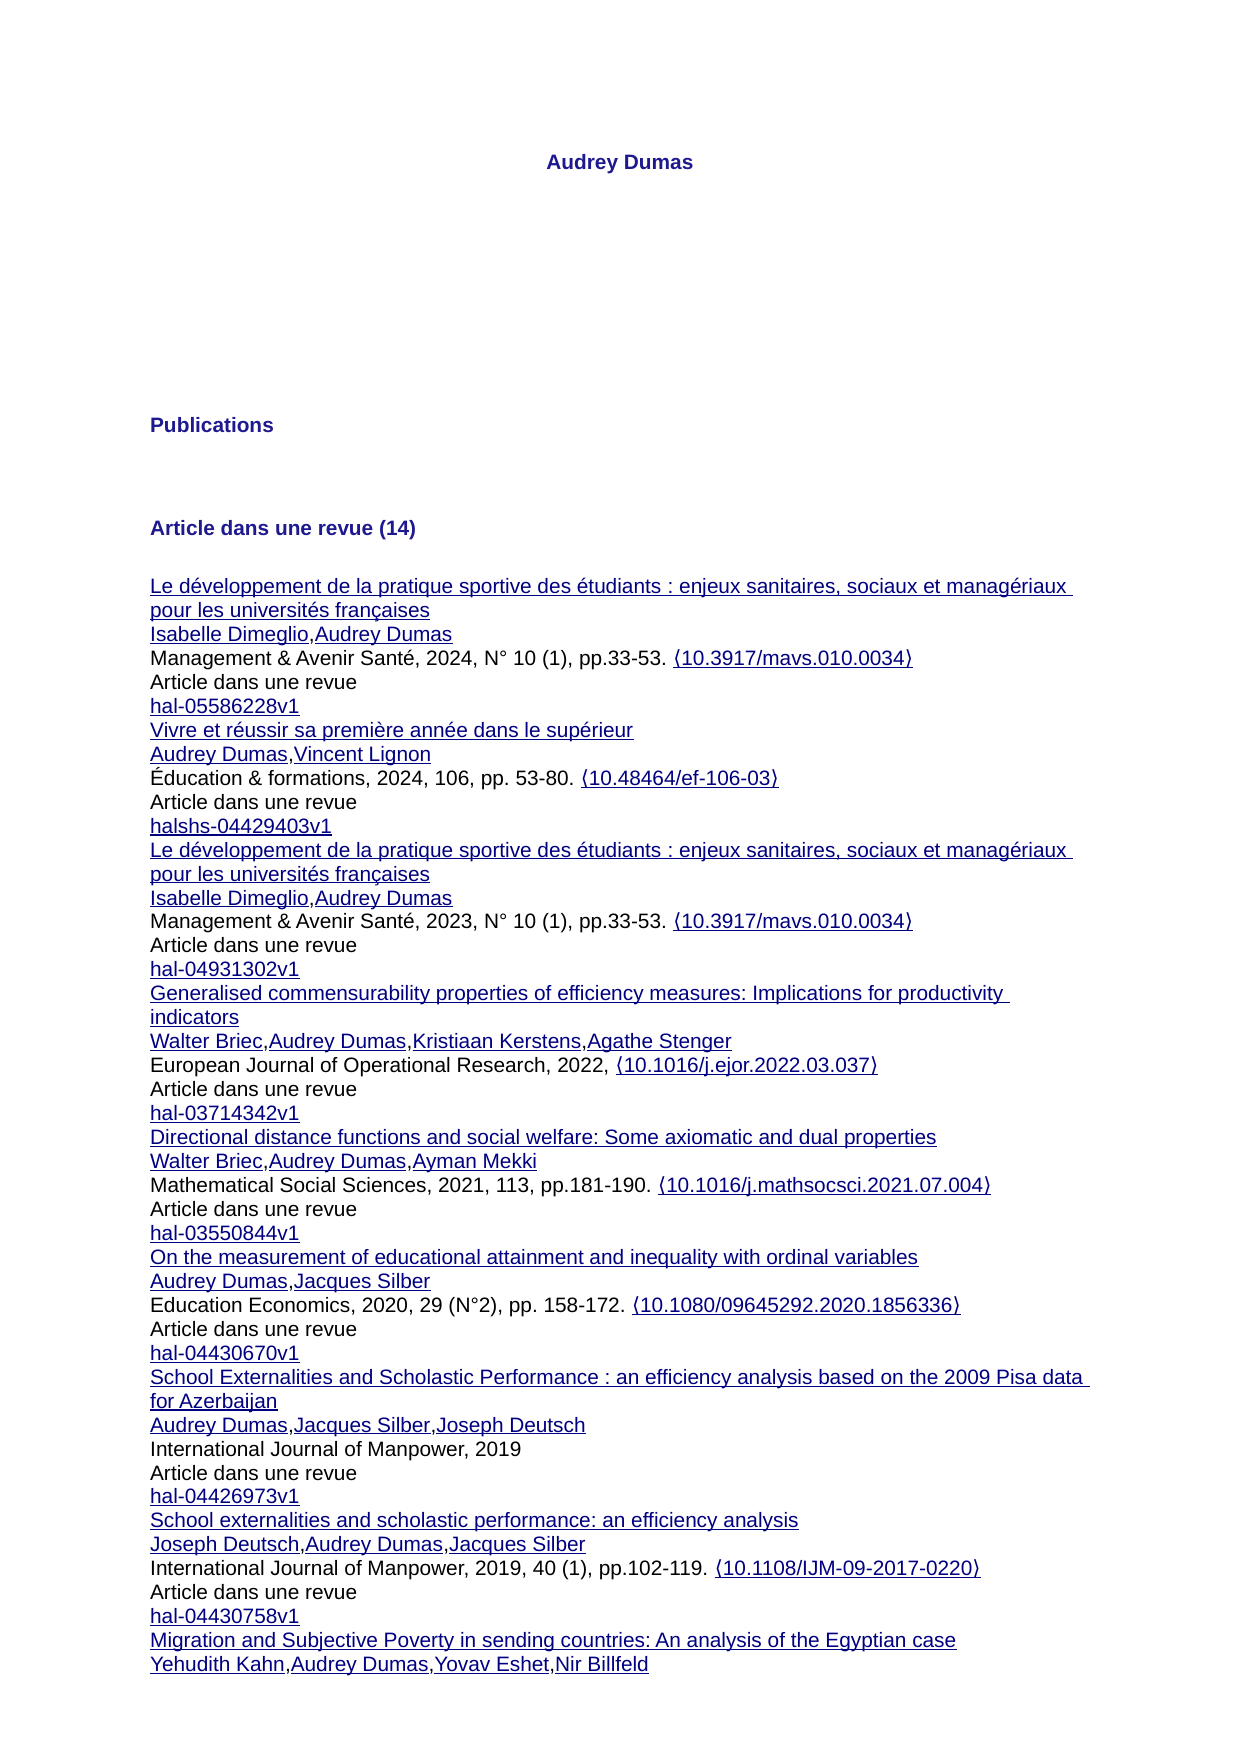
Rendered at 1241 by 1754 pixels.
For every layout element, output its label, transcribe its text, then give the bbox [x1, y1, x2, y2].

table_cell Migration and Subjective Poverty in sending countries: An analysis of the Egyptian case Yehudith Kahn,Audrey Dumas,Yovav Eshet,Nir Billfeld [150, 1628, 1090, 1676]
table_cell Vivre et réussir sa première année dans le supérieur Audrey Dumas,Vincent Lignon Éducation & formations, 2024, 106, pp. 53-80. ⟨10.48464/ef-106-03⟩ Article dans une revue halshs-04429403v1 [150, 718, 1090, 837]
table_cell On the measurement of educational attainment and inequality with ordinal variables Audrey Dumas,Jacques Silber Education Economics, 2020, 29 (N°2), pp. 158-172. ⟨10.1080/09645292.2020.1856336⟩ Article dans une revue hal-04430670v1 [150, 1245, 1090, 1364]
table_cell School Externalities and Scholastic Performance : an efficiency analysis based on the 2009 Pisa data [150, 1365, 1090, 1386]
subtitle Article dans une revue (14) [150, 516, 1090, 539]
subtitle Audrey Dumas [150, 150, 1090, 174]
table_cell School externalities and scholastic performance: an efficiency analysis Joseph Deutsch,Audrey Dumas,Jacques Silber International Journal of Manpower, 2019, 40 (1), pp.102-119. ⟨10.1108/IJM-09-2017-0220⟩ Article dans une revue hal-04430758v1 [150, 1508, 1090, 1628]
table_cell Directional distance functions and social welfare: Some axiomatic and dual properties Walter Briec,Audrey Dumas,Ayman Mekki Mathematical Social Sciences, 2021, 113, pp.181-190. ⟨10.1016/j.mathsocsci.2021.07.004⟩ Article dans une revue hal-03550844v1 [150, 1125, 1090, 1245]
subtitle Publications [150, 412, 1090, 436]
table_header Le développement de la pratique sportive des étudiants : enjeux sanitaires, sociaux et managériaux pour les universités françaises Isabelle Dimeglio,Audrey Dumas Management & Avenir Santé, 2024, N° 10 (1), pp.33-53. ⟨10.3917/mavs.010.0034⟩ Article dans une revue hal-05586228v1 [150, 574, 1090, 718]
table_cell for Azerbaijan Audrey Dumas,Jacques Silber,Joseph Deutsch International Journal of Manpower, 2019 Article dans une revue hal-04426973v1 [150, 1387, 1090, 1508]
table_cell Le développement de la pratique sportive des étudiants : enjeux sanitaires, sociaux et managériaux pour les universités françaises Isabelle Dimeglio,Audrey Dumas Management & Avenir Santé, 2023, N° 10 (1), pp.33-53. ⟨10.3917/mavs.010.0034⟩ Article dans une revue hal-04931302v1 [150, 838, 1090, 981]
table_cell Generalised commensurability properties of efficiency measures: Implications for productivity indicators Walter Briec,Audrey Dumas,Kristiaan Kerstens,Agathe Stenger European Journal of Operational Research, 2022, ⟨10.1016/j.ejor.2022.03.037⟩ Article dans une revue hal-03714342v1 [150, 981, 1090, 1125]
